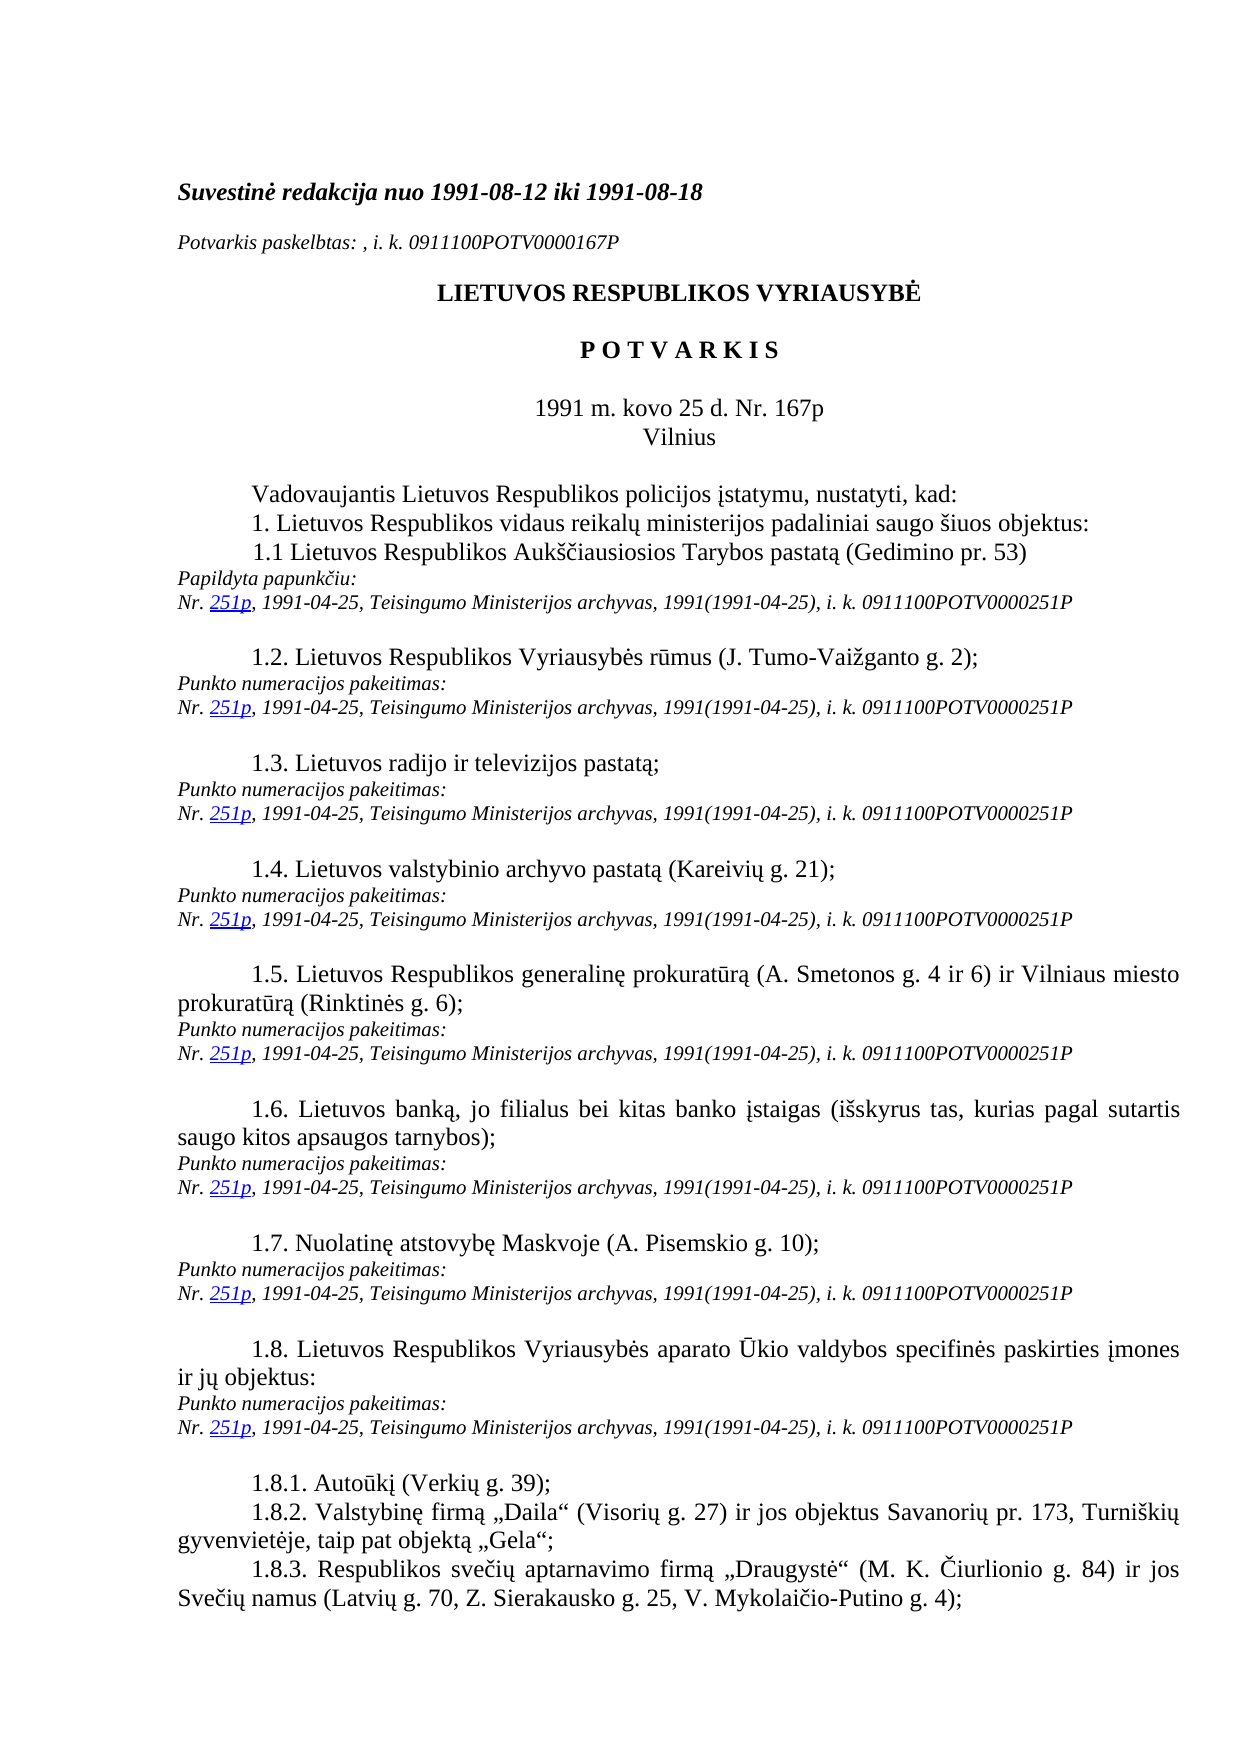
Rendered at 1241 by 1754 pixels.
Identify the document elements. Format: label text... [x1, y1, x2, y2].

text Nr. 251p, 1991-04-25, Teisingumo Ministerijos archyvas, 1991(1991-04-25), i. k. 0911100POTV0000251P [177, 1175, 1181, 1199]
text 1.8.1. Autoūkį (Verkių g. 39); [177, 1468, 1181, 1497]
text 1.1 Lietuvos Respublikos Aukščiausiosios Tarybos pastatą (Gedimino pr. 53) [177, 537, 1181, 566]
text 1.8. Lietuvos Respublikos Vyriausybės aparato Ūkio valdybos specifinės paskirties įmones ir jų objektus: [177, 1334, 1181, 1391]
text 1.7. Nuolatinę atstovybę Maskvoje (A. Pisemskio g. 10); [177, 1228, 1181, 1257]
text 1.4. Lietuvos valstybinio archyvo pastatą (Kareivių g. 21); [177, 854, 1181, 882]
text 1.8.3. Respublikos svečių aptarnavimo firmą „Draugystė“ (M. K. Čiurlionio g. 84) ir jos Svečių namus (Latvių g. 70, Z. Sierakausko g. 25, V. Mykolaičio-Putino g. 4); [177, 1554, 1181, 1612]
text P O T V A R K I S [177, 336, 1181, 364]
text 1991 m. kovo 25 d. Nr. 167p [177, 393, 1181, 422]
text Vilnius [177, 422, 1181, 451]
text 1.3. Lietuvos radijo ir televizijos pastatą; [177, 748, 1181, 777]
text 1.8.2. Valstybinę firmą „Daila“ (Visorių g. 27) ir jos objektus Savanorių pr. 173, Turniškių gyvenvietėje, taip pat objektą „Gela“; [177, 1497, 1181, 1554]
text Punkto numeracijos pakeitimas: [177, 1391, 1181, 1415]
text Punkto numeracijos pakeitimas: [177, 882, 1181, 907]
text Nr. 251p, 1991-04-25, Teisingumo Ministerijos archyvas, 1991(1991-04-25), i. k. 0911100POTV0000251P [177, 695, 1181, 719]
text Suvestinė redakcija nuo 1991-08-12 iki 1991-08-18 [177, 177, 1181, 206]
text 1.5. Lietuvos Respublikos generalinę prokuratūrą (A. Smetonos g. 4 ir 6) ir Vilniaus miesto prokuratūrą (Rinktinės g. 6); [177, 959, 1181, 1017]
text 1. Lietuvos Respublikos vidaus reikalų ministerijos padaliniai saugo šiuos objektus: [177, 508, 1181, 537]
text Nr. 251p, 1991-04-25, Teisingumo Ministerijos archyvas, 1991(1991-04-25), i. k. 0911100POTV0000251P [177, 1041, 1181, 1065]
text Vadovaujantis Lietuvos Respublikos policijos įstatymu, nustatyti, kad: [177, 479, 1181, 508]
text Punkto numeracijos pakeitimas: [177, 1151, 1181, 1175]
text Nr. 251p, 1991-04-25, Teisingumo Ministerijos archyvas, 1991(1991-04-25), i. k. 0911100POTV0000251P [177, 907, 1181, 931]
text Punkto numeracijos pakeitimas: [177, 671, 1181, 695]
text Nr. 251p, 1991-04-25, Teisingumo Ministerijos archyvas, 1991(1991-04-25), i. k. 0911100POTV0000251P [177, 590, 1181, 614]
text Punkto numeracijos pakeitimas: [177, 1017, 1181, 1041]
text LIETUVOS RESPUBLIKOS VYRIAUSYBĖ [177, 278, 1181, 307]
text Papildyta papunkčiu: [177, 566, 1181, 590]
text 1.2. Lietuvos Respublikos Vyriausybės rūmus (J. Tumo-Vaižganto g. 2); [177, 642, 1181, 671]
text Nr. 251p, 1991-04-25, Teisingumo Ministerijos archyvas, 1991(1991-04-25), i. k. 0911100POTV0000251P [177, 801, 1181, 825]
text Potvarkis paskelbtas: , i. k. 0911100POTV0000167P [177, 230, 1181, 254]
text Nr. 251p, 1991-04-25, Teisingumo Ministerijos archyvas, 1991(1991-04-25), i. k. 0911100POTV0000251P [177, 1281, 1181, 1305]
text Punkto numeracijos pakeitimas: [177, 1257, 1181, 1281]
text 1.6. Lietuvos banką, jo filialus bei kitas banko įstaigas (išskyrus tas, kurias pagal sutartis saugo kitos apsaugos tarnybos); [177, 1094, 1181, 1151]
text Punkto numeracijos pakeitimas: [177, 777, 1181, 801]
text Nr. 251p, 1991-04-25, Teisingumo Ministerijos archyvas, 1991(1991-04-25), i. k. 0911100POTV0000251P [177, 1415, 1181, 1439]
